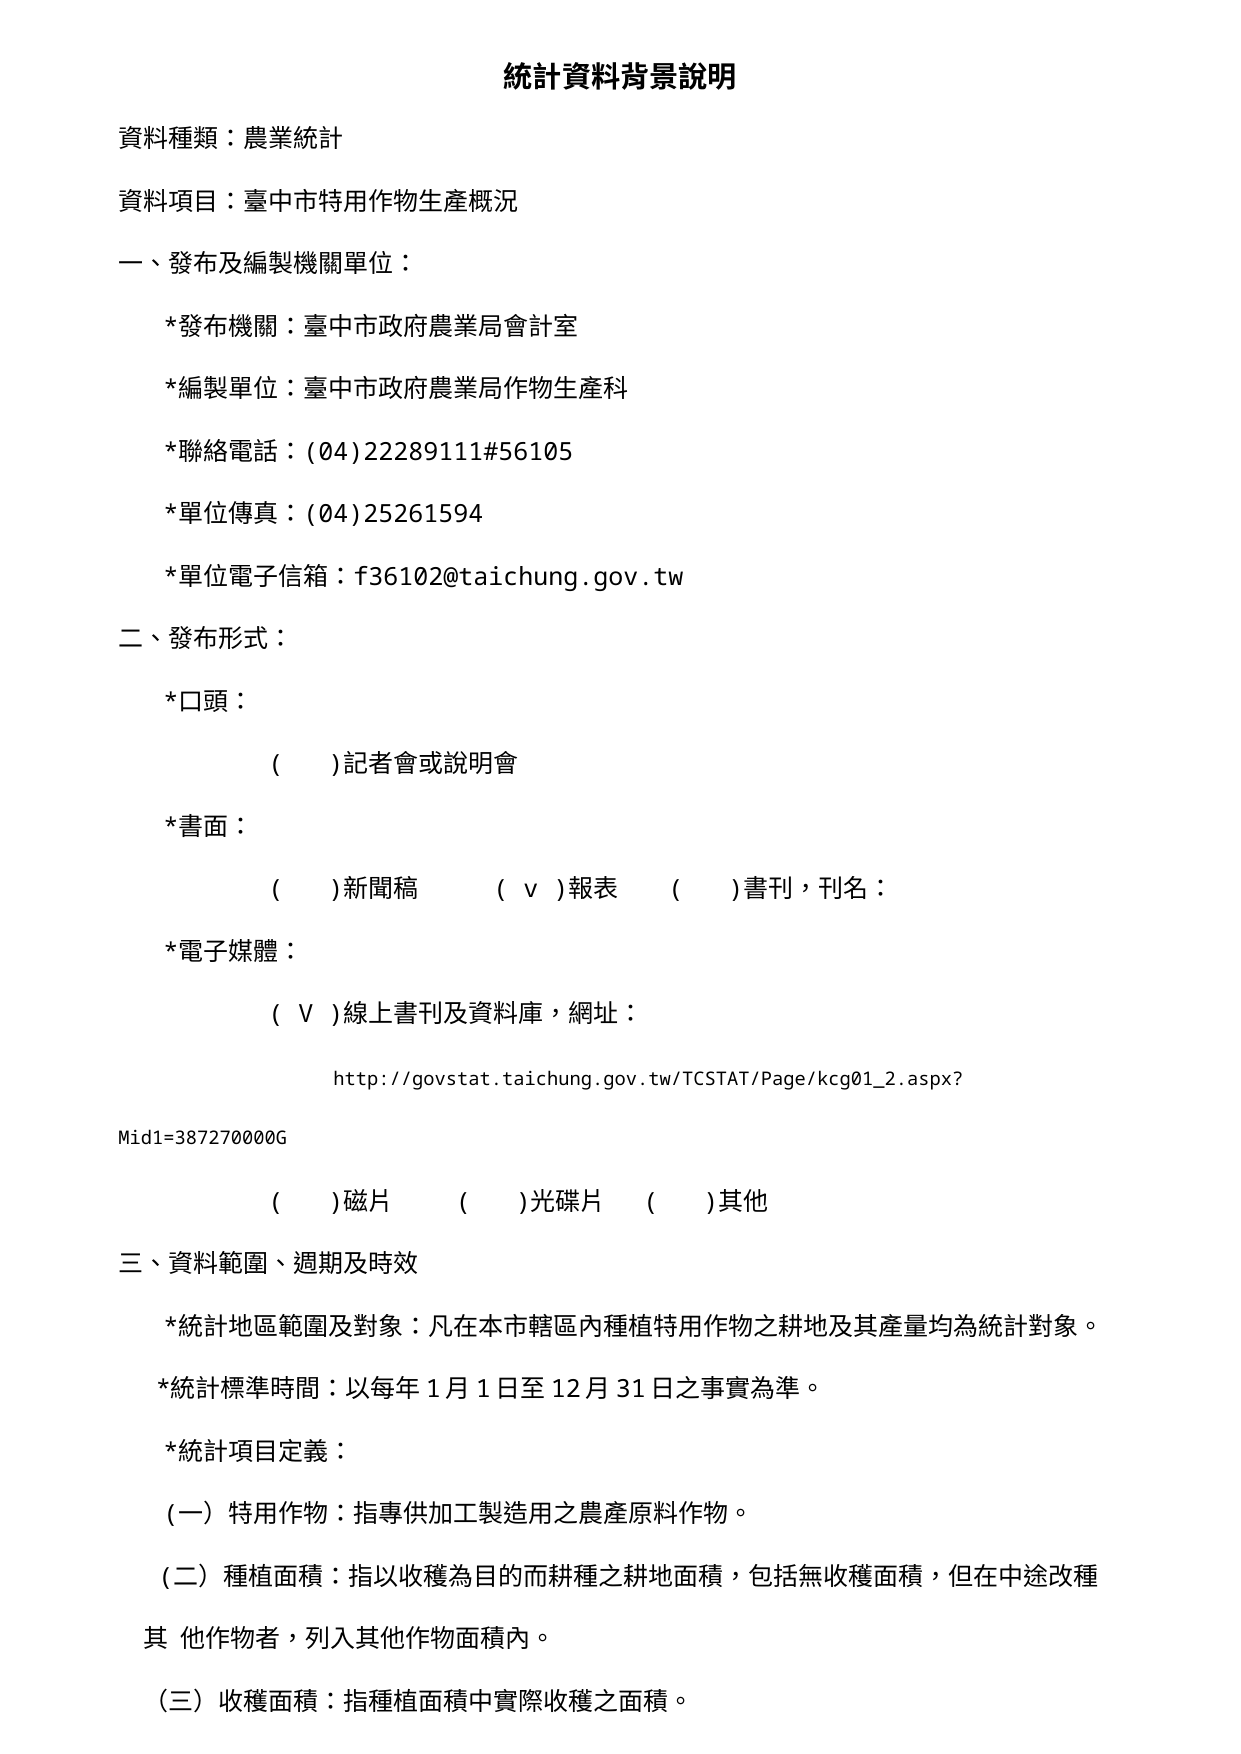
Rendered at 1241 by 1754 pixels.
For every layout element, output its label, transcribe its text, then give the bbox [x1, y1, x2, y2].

text 二、發布形式： [118, 595, 1122, 658]
text (二）種植面積：指以收穫為目的而耕種之耕地面積，包括無收穫面積，但在中途改種其 他作物者，列入其他作物面積內。 [143, 1533, 1122, 1658]
text ( )新聞稿 ( v )報表 ( )書刊，刊名： [118, 845, 1122, 908]
text ( V )線上書刊及資料庫，網址： http://govstat.taichung.gov.tw/TCSTAT/Page/kcg01_2.aspx?Mid1=387270000G [118, 970, 1122, 1158]
text *統計項目定義： [118, 1408, 1122, 1470]
text *發布機關：臺中市政府農業局會計室 [118, 283, 1122, 345]
text 統計資料背景說明 [118, 33, 1122, 95]
text *編製單位：臺中市政府農業局作物生產科 [118, 345, 1122, 408]
text 資料項目：臺中市特用作物生產概況 [118, 158, 1122, 220]
text *口頭： [118, 658, 1122, 720]
text *統計地區範圍及對象：凡在本市轄區內種植特用作物之耕地及其產量均為統計對象。 [118, 1283, 1122, 1345]
text *電子媒體： [118, 908, 1122, 970]
text *單位電子信箱：f36102@taichung.gov.tw [118, 533, 1122, 595]
text *統計標準時間：以每年1月1日至12月31日之事實為準。 [118, 1345, 1122, 1408]
text *單位傳真：(04)25261594 [118, 470, 1122, 533]
text *聯絡電話：(04)22289111#56105 [118, 408, 1122, 470]
text (一）特用作物：指專供加工製造用之農產原料作物。 [118, 1470, 1122, 1533]
text 資料種類：農業統計 [118, 95, 1122, 158]
text 三、資料範圍、週期及時效 [118, 1220, 1122, 1283]
text *書面： [118, 783, 1122, 845]
text （三）收穫面積：指種植面積中實際收穫之面積。 [143, 1658, 1122, 1720]
text ( )記者會或說明會 [118, 720, 1122, 783]
text ( )磁片 ( )光碟片 ( )其他 [118, 1158, 1122, 1220]
text 一、發布及編製機關單位： [118, 220, 1122, 283]
